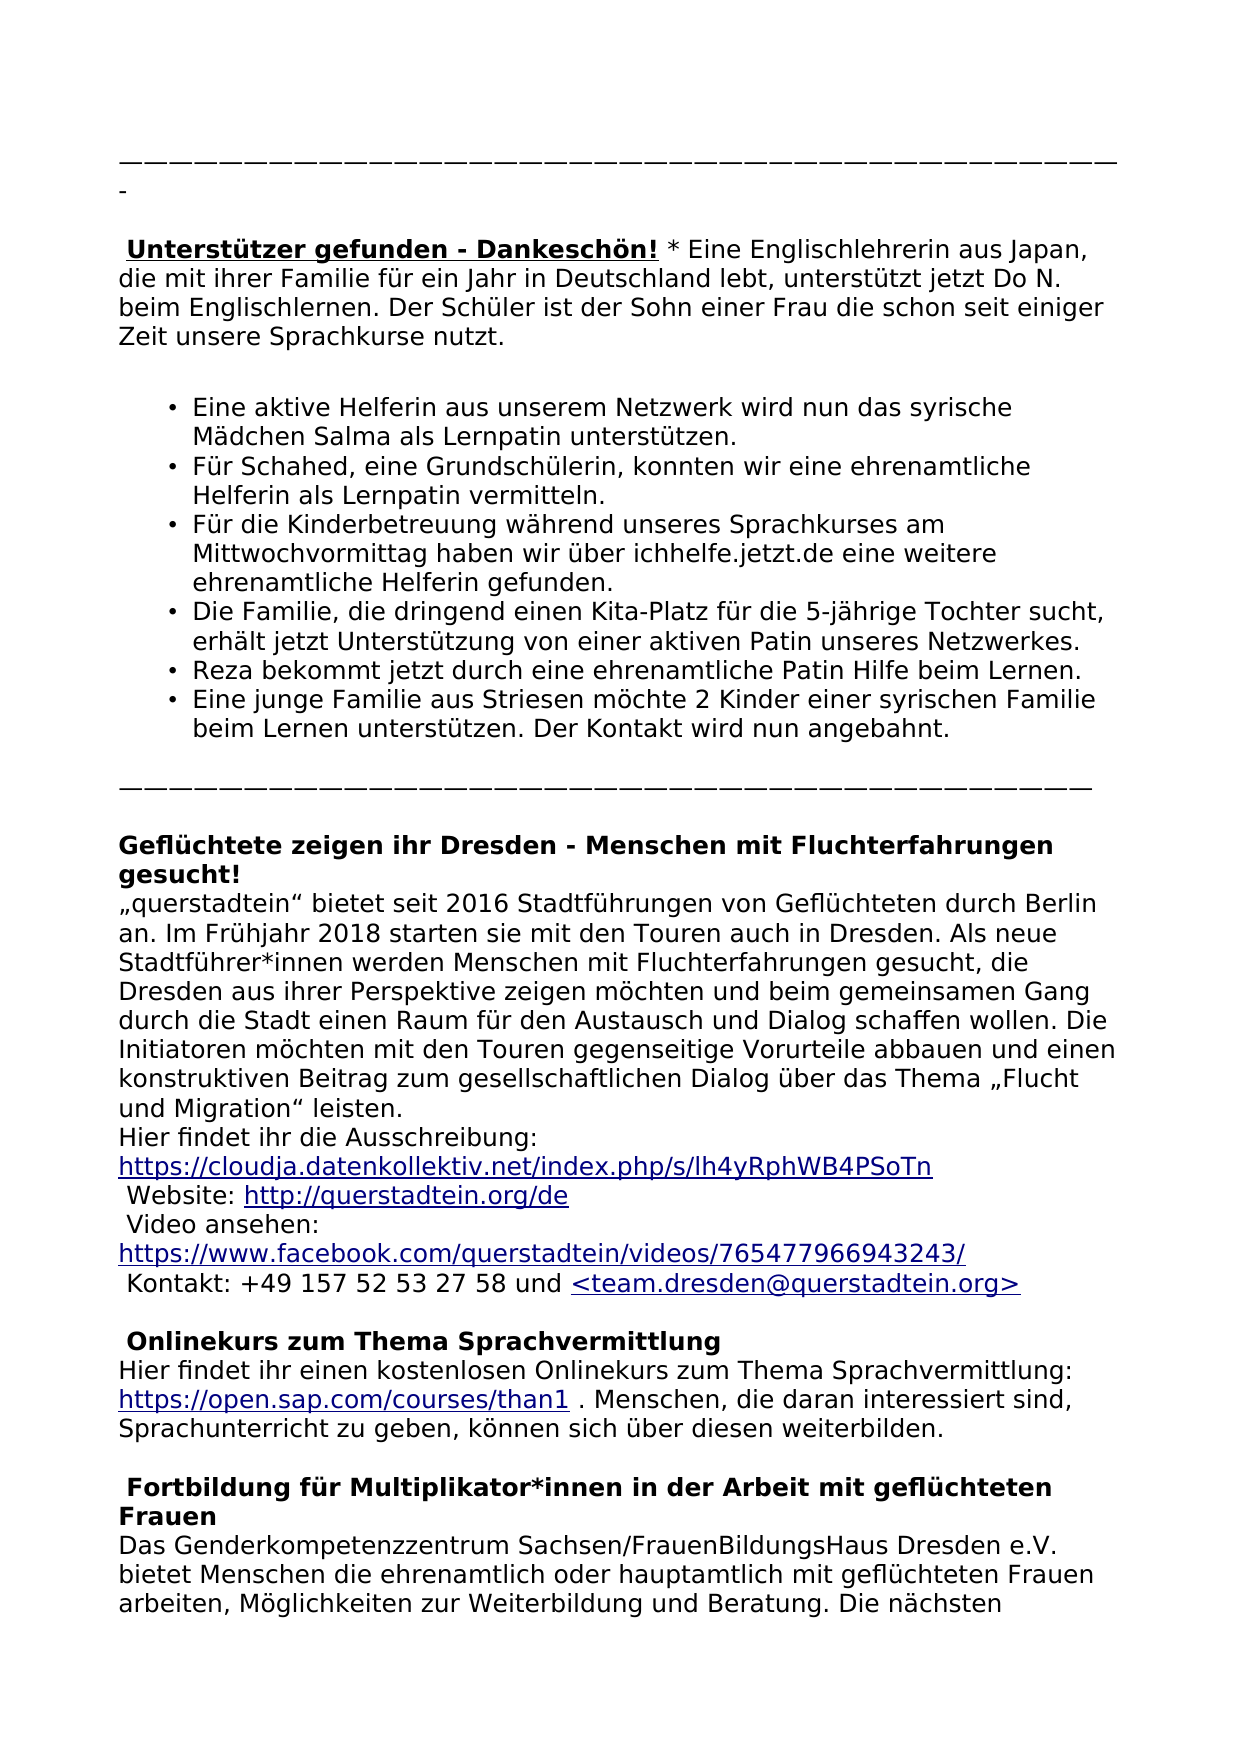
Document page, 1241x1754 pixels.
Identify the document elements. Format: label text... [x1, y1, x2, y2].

list Die Familie, die dringend einen Kita-Platz für die 5-jährige Tochter sucht, erhält jetzt Unterstützung von einer aktiven Patin unseres Netzwerkes. [177, 598, 1122, 656]
list Eine aktive Helferin aus unserem Netzwerk wird nun das syrische Mädchen Salma als Lernpatin unterstützen. [177, 393, 1122, 452]
list Für Schahed, eine Grundschülerin, konnten wir eine ehrenamtliche Helferin als Lernpatin vermitteln. [177, 452, 1122, 510]
list Eine junge Familie aus Striesen möchte 2 Kinder einer syrischen Familie beim Lernen unterstützen. Der Kontakt wird nun angebahnt. [177, 685, 1122, 743]
list Für die Kinderbetreuung während unseres Sprachkurses am Mittwochvormittag haben wir über ichhelfe.jetzt.de eine weitere ehrenamtliche Helferin gefunden. [177, 510, 1122, 598]
list Reza bekommt jetzt durch eine ehrenamtliche Patin Hilfe beim Lernen. [177, 656, 1122, 685]
text ——————————————————————————————————————— Geflüchtete zeigen ihr Dresden - Menschen mit Fluchterfahrungen gesucht! „querstadtein“ bietet seit 2016 Stadtführungen von Geflüchteten durch Berlin an. Im Frühjahr 2018 starten sie mit den Touren auch in Dresden. Als neue Stadtführer*innen werden Menschen mit Fluchterfahrungen gesucht, die Dresden aus ihrer Perspektive zeigen möchten und beim gemeinsamen Gang durch die Stadt einen Raum für den Austausch und Dialog schaffen wollen. Die Initiatoren möchten mit den Touren gegenseitige Vorurteile abbauen und einen konstruktiven Beitrag zum gesellschaftlichen Dialog über das Thema „Flucht und Migration“ leisten. Hier findet ihr die Ausschreibung: https://cloudja.datenkollektiv.net/index.php/s/lh4yRphWB4PSoTn Website: http://querstadtein.org/de Video ansehen: https://www.facebook.com/querstadtein/videos/765477966943243/ Kontakt: +49 157 52 53 27 58 und <team.dresden@querstadtein.org> Onlinekurs zum Thema Sprachvermittlung Hier findet ihr einen kostenlosen Onlinekurs zum Thema Sprachvermittlung: https://open.sap.com/courses/than1 . Menschen, die daran interessiert sind, Sprachunterricht zu geben, können sich über diesen weiterbilden. Fortbildung für Multiplikator*innen in der Arbeit mit geflüchteten Frauen Das Genderkompetenzzentrum Sachsen/FrauenBildungsHaus Dresden e.V. bietet Menschen die ehrenamtlich oder hauptamtlich mit geflüchteten Frauen arbeiten, Möglichkeiten zur Weiterbildung und Beratung. Die nächsten [118, 773, 1122, 1619]
text ————————————————————————————————————————- Unterstützer gefunden - Dankeschön! * Eine Englischlehrerin aus Japan, die mit ihrer Familie für ein Jahr in Deutschland lebt, unterstützt jetzt Do N. beim Englischlernen. Der Schüler ist der Sohn einer Frau die schon seit einiger Zeit unsere Sprachkurse nutzt. [118, 118, 1122, 351]
